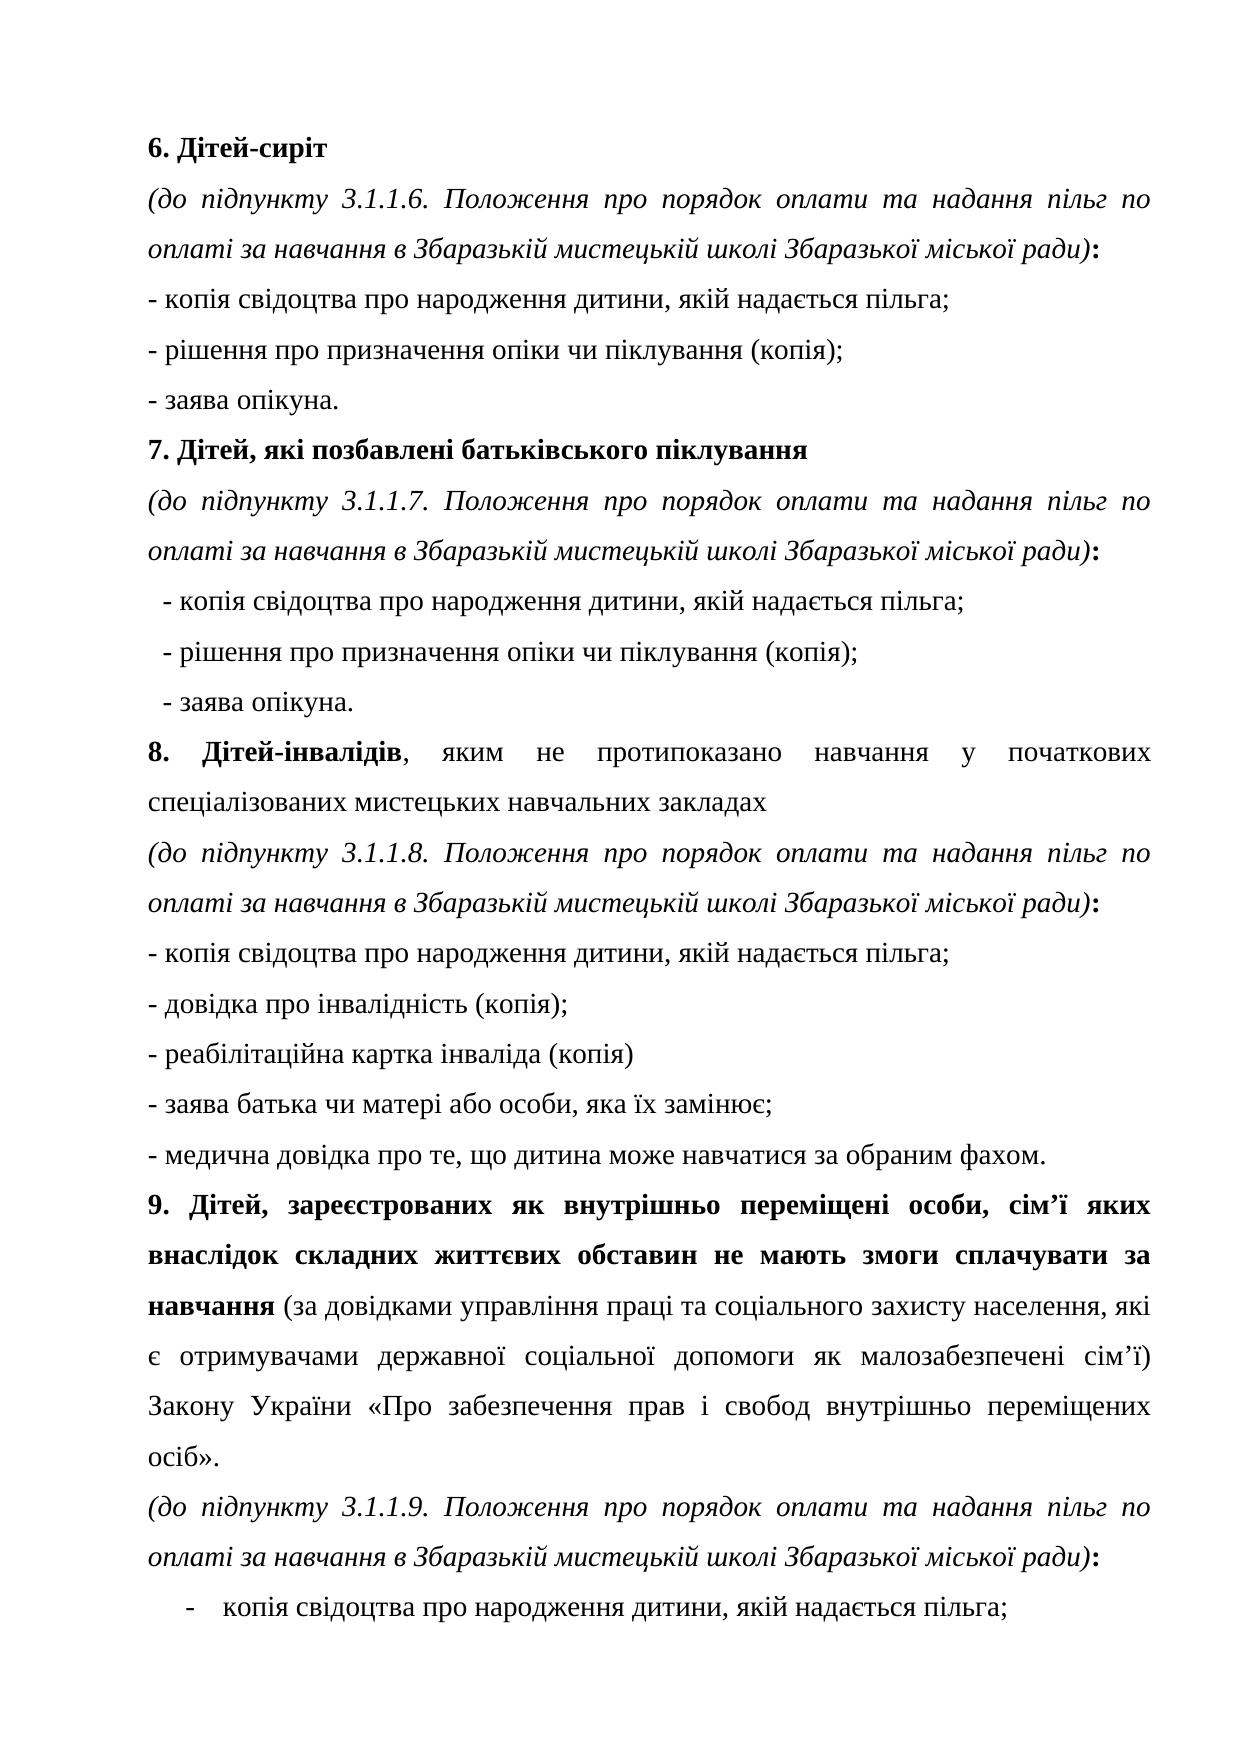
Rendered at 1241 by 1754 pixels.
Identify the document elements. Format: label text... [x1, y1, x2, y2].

list 9. Дітей, зареєстрованих як внутрішньо переміщені особи, сім’ї яких внаслідок складних життєвих обставин не мають змоги сплачувати за навчання (за довідками управління праці та соціального захисту населення, які є отримувачами державної соціальної допомоги як малозабезпечені сім’ї) Закону України «Про забезпечення прав і свобод внутрішньо переміщених осіб». [148, 1187, 1152, 1472]
list копія свідоцтва про народження дитини, якій надається пільга; [185, 1589, 1152, 1623]
list 8. Дітей-інвалідів, яким не протипоказано навчання у початкових спеціалізованих мистецьких навчальних закладах [148, 734, 1152, 818]
list 7. Дітей, які позбавлені батьківського піклування [148, 432, 1152, 466]
list - довідка про інвалідність (копія); [148, 986, 1152, 1019]
list - медична довідка про те, що дитина може навчатися за обраним фахом. [148, 1137, 1152, 1170]
list - копія свідоцтва про народження дитини, якій надається пільга; [162, 583, 1152, 617]
list - рішення про призначення опіки чи піклування (копія); [148, 332, 1152, 365]
list - реабілітаційна картка інваліда (копія) [148, 1036, 1152, 1070]
list (до підпункту 3.1.1.8. Положення про порядок оплати та надання пільг по оплаті за навчання в Збаразькій мистецькій школі Збаразької міської ради): [148, 835, 1152, 919]
list - заява батька чи матері або особи, яка їх замінює; [148, 1086, 1152, 1120]
list - копія свідоцтва про народження дитини, якій надається пільга; [148, 936, 1152, 969]
list - заява опікуна. [148, 382, 1152, 416]
list - заява опікуна. [162, 684, 1152, 717]
list - рішення про призначення опіки чи піклування (копія); [162, 634, 1152, 667]
list (до підпункту 3.1.1.7. Положення про порядок оплати та надання пільг по оплаті за навчання в Збаразькій мистецькій школі Збаразької міської ради): [148, 483, 1152, 567]
list (до підпункту 3.1.1.6. Положення про порядок оплати та надання пільг по оплаті за навчання в Збаразькій мистецькій школі Збаразької міської ради): [148, 181, 1152, 265]
list (до підпункту 3.1.1.9. Положення про порядок оплати та надання пільг по оплаті за навчання в Збаразькій мистецькій школі Збаразької міської ради): [148, 1489, 1152, 1573]
list - копія свідоцтва про народження дитини, якій надається пільга; [148, 281, 1152, 315]
list 6. Дітей-сиріт [148, 131, 1152, 164]
